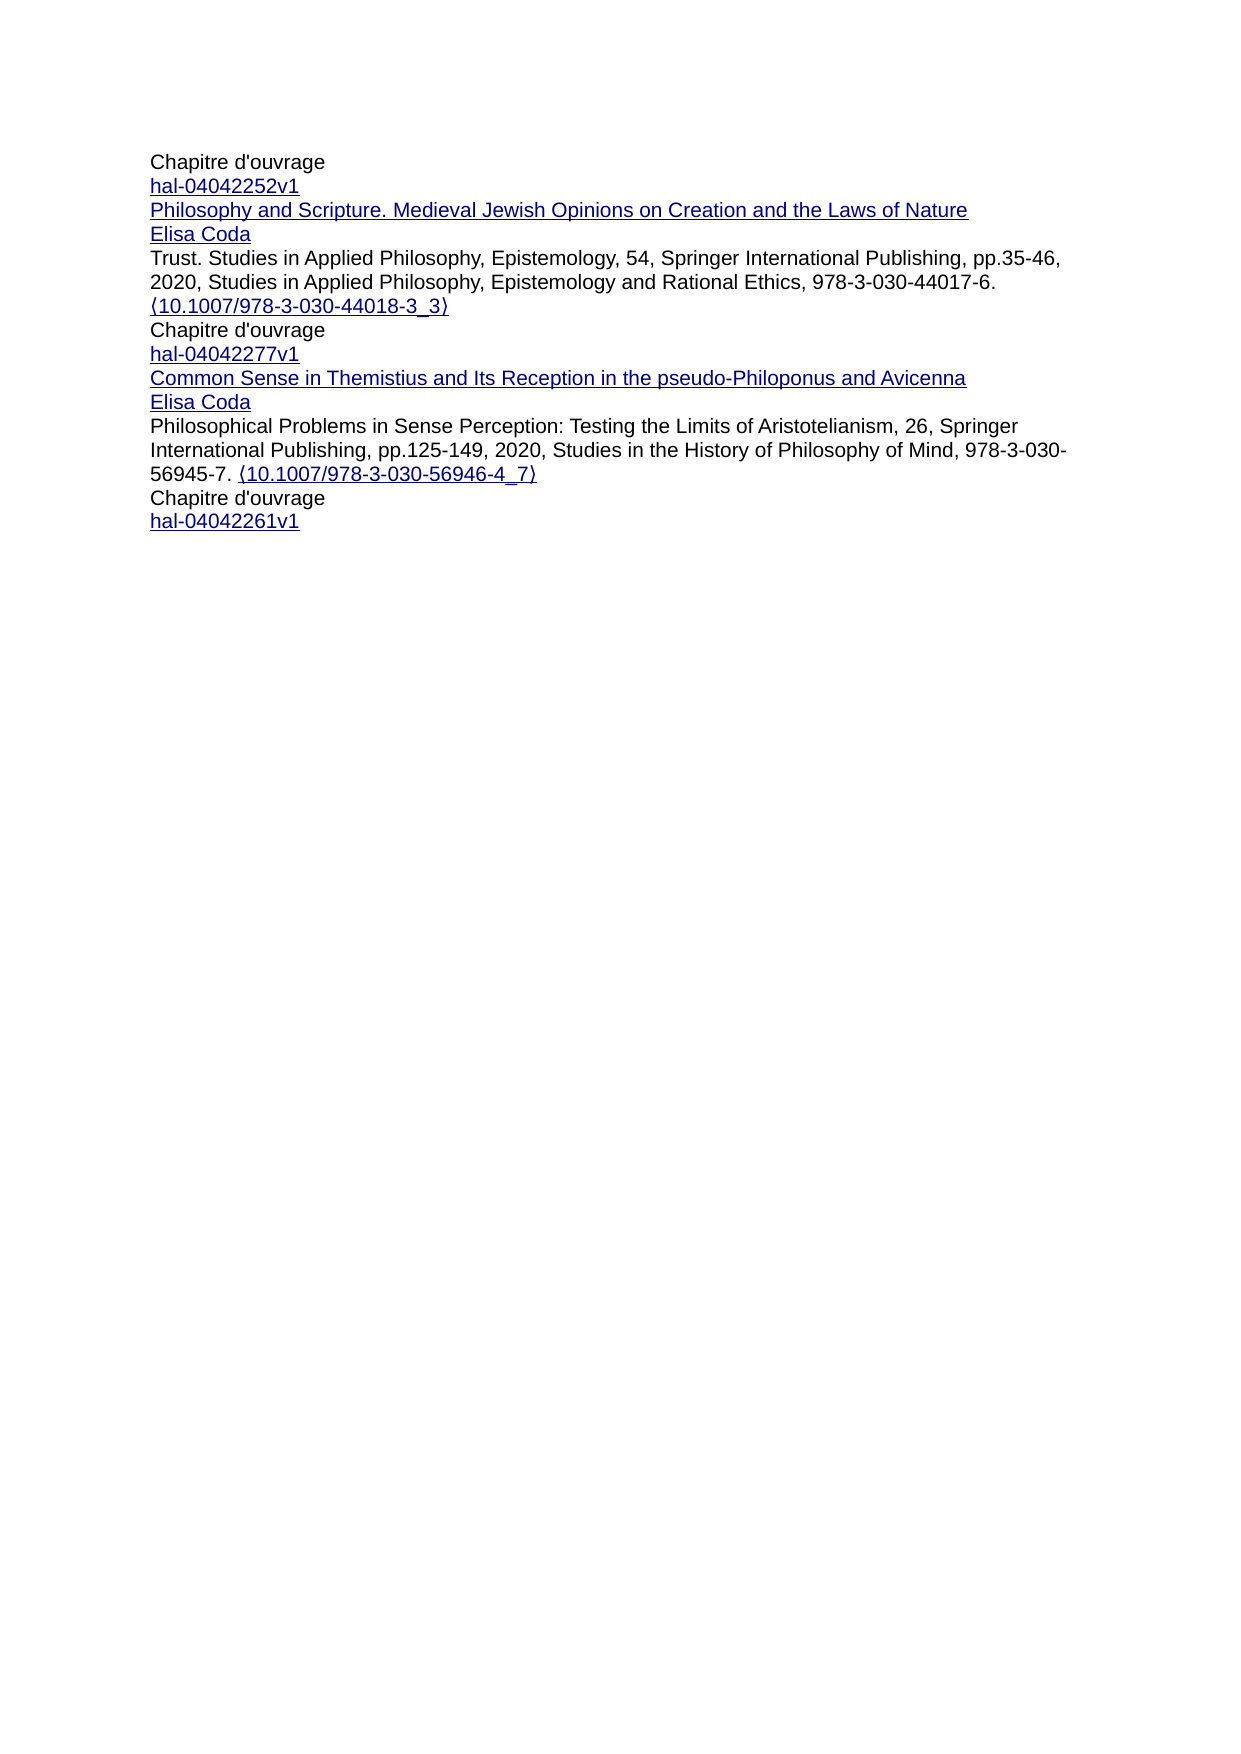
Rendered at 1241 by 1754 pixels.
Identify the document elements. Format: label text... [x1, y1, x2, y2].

table_cell Philosophy and Scripture. Medieval Jewish Opinions on Creation and the Laws of Nature Elisa Coda Trust. Studies in Applied Philosophy, Epistemology, 54, Springer International Publishing, pp.35-46, 2020, Studies in Applied Philosophy, Epistemology and Rational Ethics, 978-3-030-44017-6. ⟨10.1007/978-3-030-44018-3_3⟩ Chapitre d'ouvrage hal-04042277v1 [150, 198, 1090, 366]
table_cell Chapitre d'ouvrage hal-04042252v1 [150, 150, 1090, 198]
table_cell Common Sense in Themistius and Its Reception in the pseudo-Philoponus and Avicenna Elisa Coda Philosophical Problems in Sense Perception: Testing the Limits of Aristotelianism, 26, Springer International Publishing, pp.125-149, 2020, Studies in the History of Philosophy of Mind, 978-3-030-56945-7. ⟨10.1007/978-3-030-56946-4_7⟩ Chapitre d'ouvrage hal-04042261v1 [150, 366, 1090, 533]
